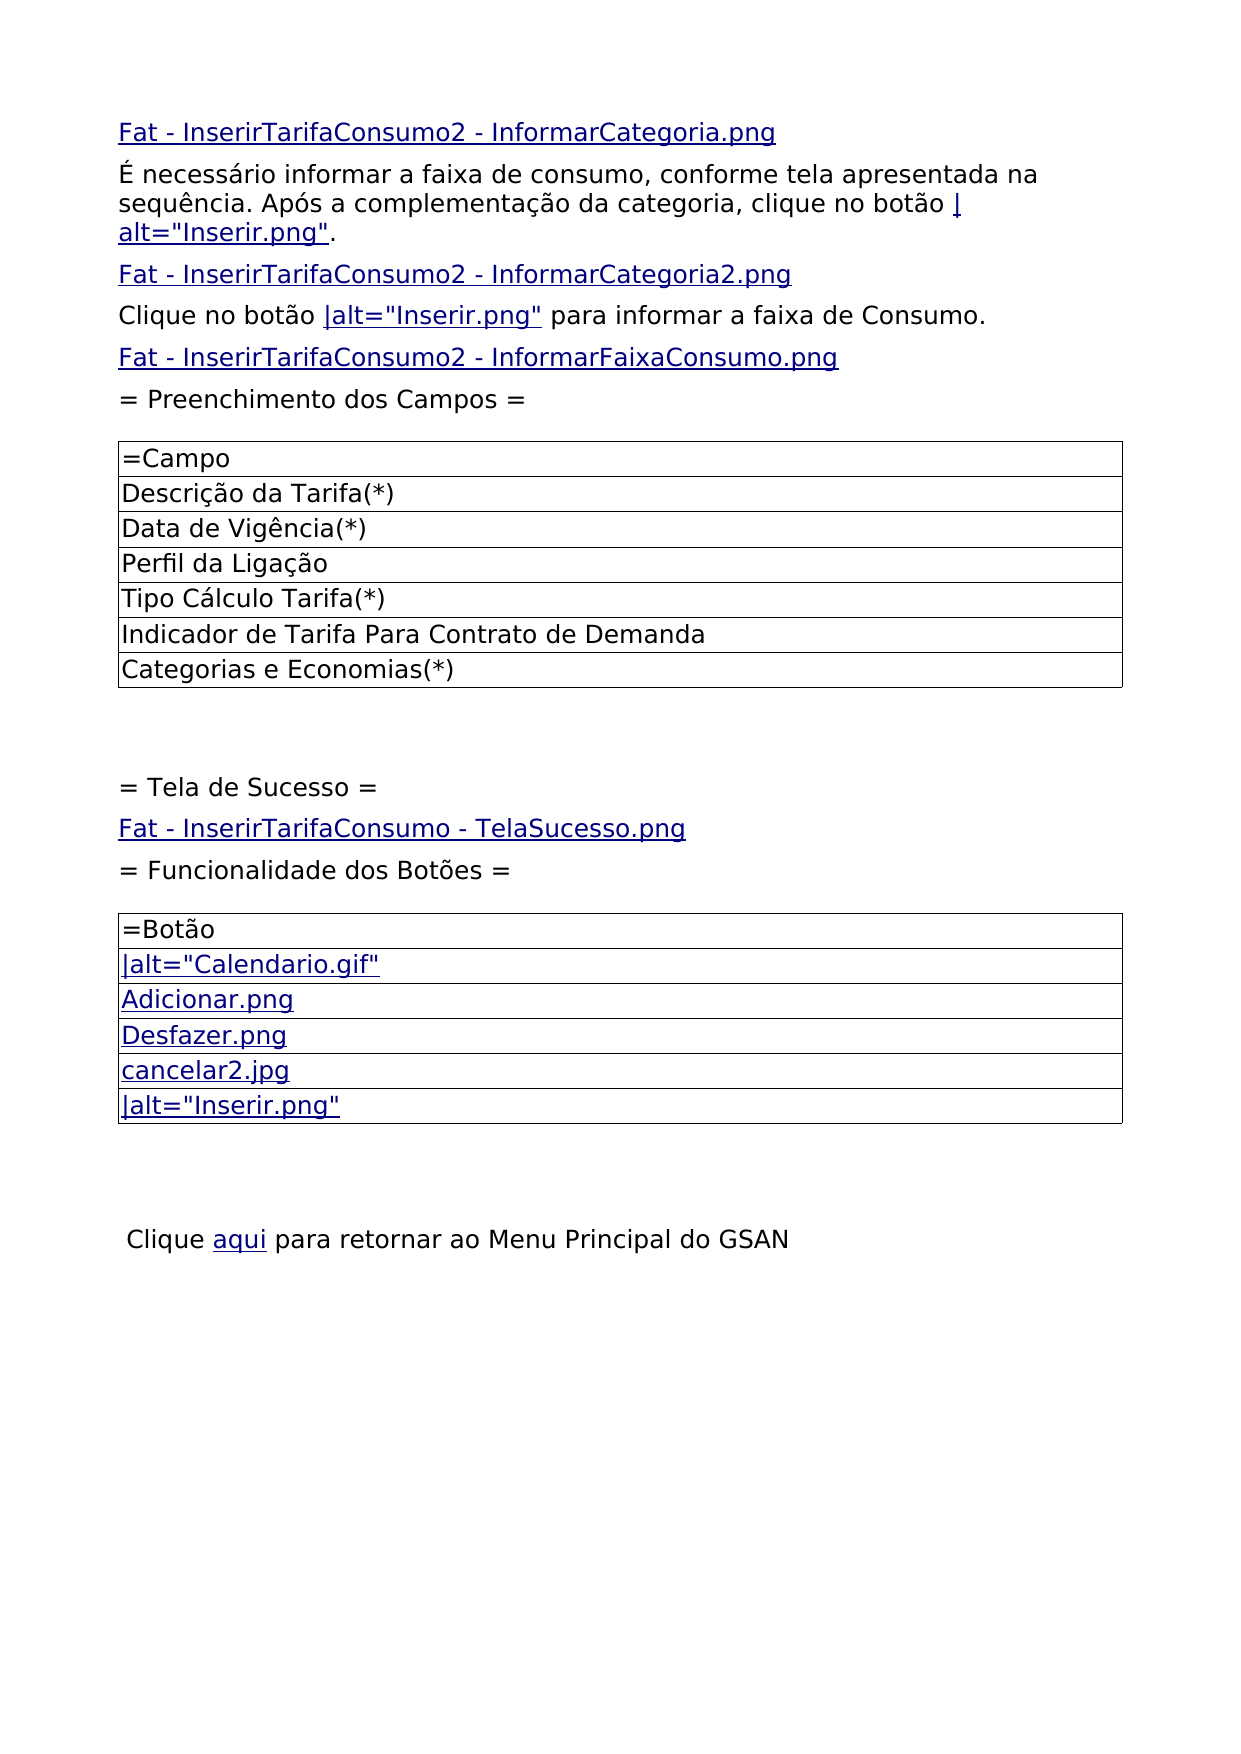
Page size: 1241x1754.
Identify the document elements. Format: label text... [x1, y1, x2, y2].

text Clique aqui para retornar ao Menu Principal do GSAN [118, 1138, 1122, 1255]
table_cell Indicador de Tarifa Para Contrato de Demanda [119, 618, 1122, 652]
table_cell Adicionar.png [119, 984, 1122, 1018]
text Fat - InserirTarifaConsumo - TelaSucesso.png [118, 814, 1122, 843]
table_cell Desfazer.png [119, 1019, 1122, 1053]
table_cell Descrição da Tarifa(*) [119, 477, 1122, 511]
table_cell Data de Vigência(*) [119, 512, 1122, 547]
table_cell Tipo Cálculo Tarifa(*) [119, 583, 1122, 617]
text Fat - InserirTarifaConsumo2 - InformarCategoria2.png [118, 260, 1122, 289]
table_header =Botão [119, 914, 1122, 948]
text Clique no botão |alt="Inserir.png" para informar a faixa de Consumo. [118, 301, 1122, 331]
text = Preenchimento dos Campos = [118, 385, 1122, 414]
table_cell Perfil da Ligação [119, 548, 1122, 582]
text = Funcionalidade dos Botões = [118, 856, 1122, 885]
table_cell |alt="Inserir.png" [119, 1089, 1122, 1123]
table_cell Categorias e Economias(*) [119, 653, 1122, 687]
table_cell |alt="Calendario.gif" [119, 949, 1122, 983]
table_header =Campo [119, 442, 1122, 476]
table_cell cancelar2.jpg [119, 1054, 1122, 1088]
text = Tela de Sucesso = [118, 773, 1122, 802]
text Fat - InserirTarifaConsumo2 - InformarFaixaConsumo.png [118, 343, 1122, 372]
text É necessário informar a faixa de consumo, conforme tela apresentada na sequência. Após a complementação da categoria, clique no botão |alt="Inserir.png". [118, 160, 1122, 247]
text Fat - InserirTarifaConsumo2 - InformarCategoria.png [118, 118, 1122, 147]
